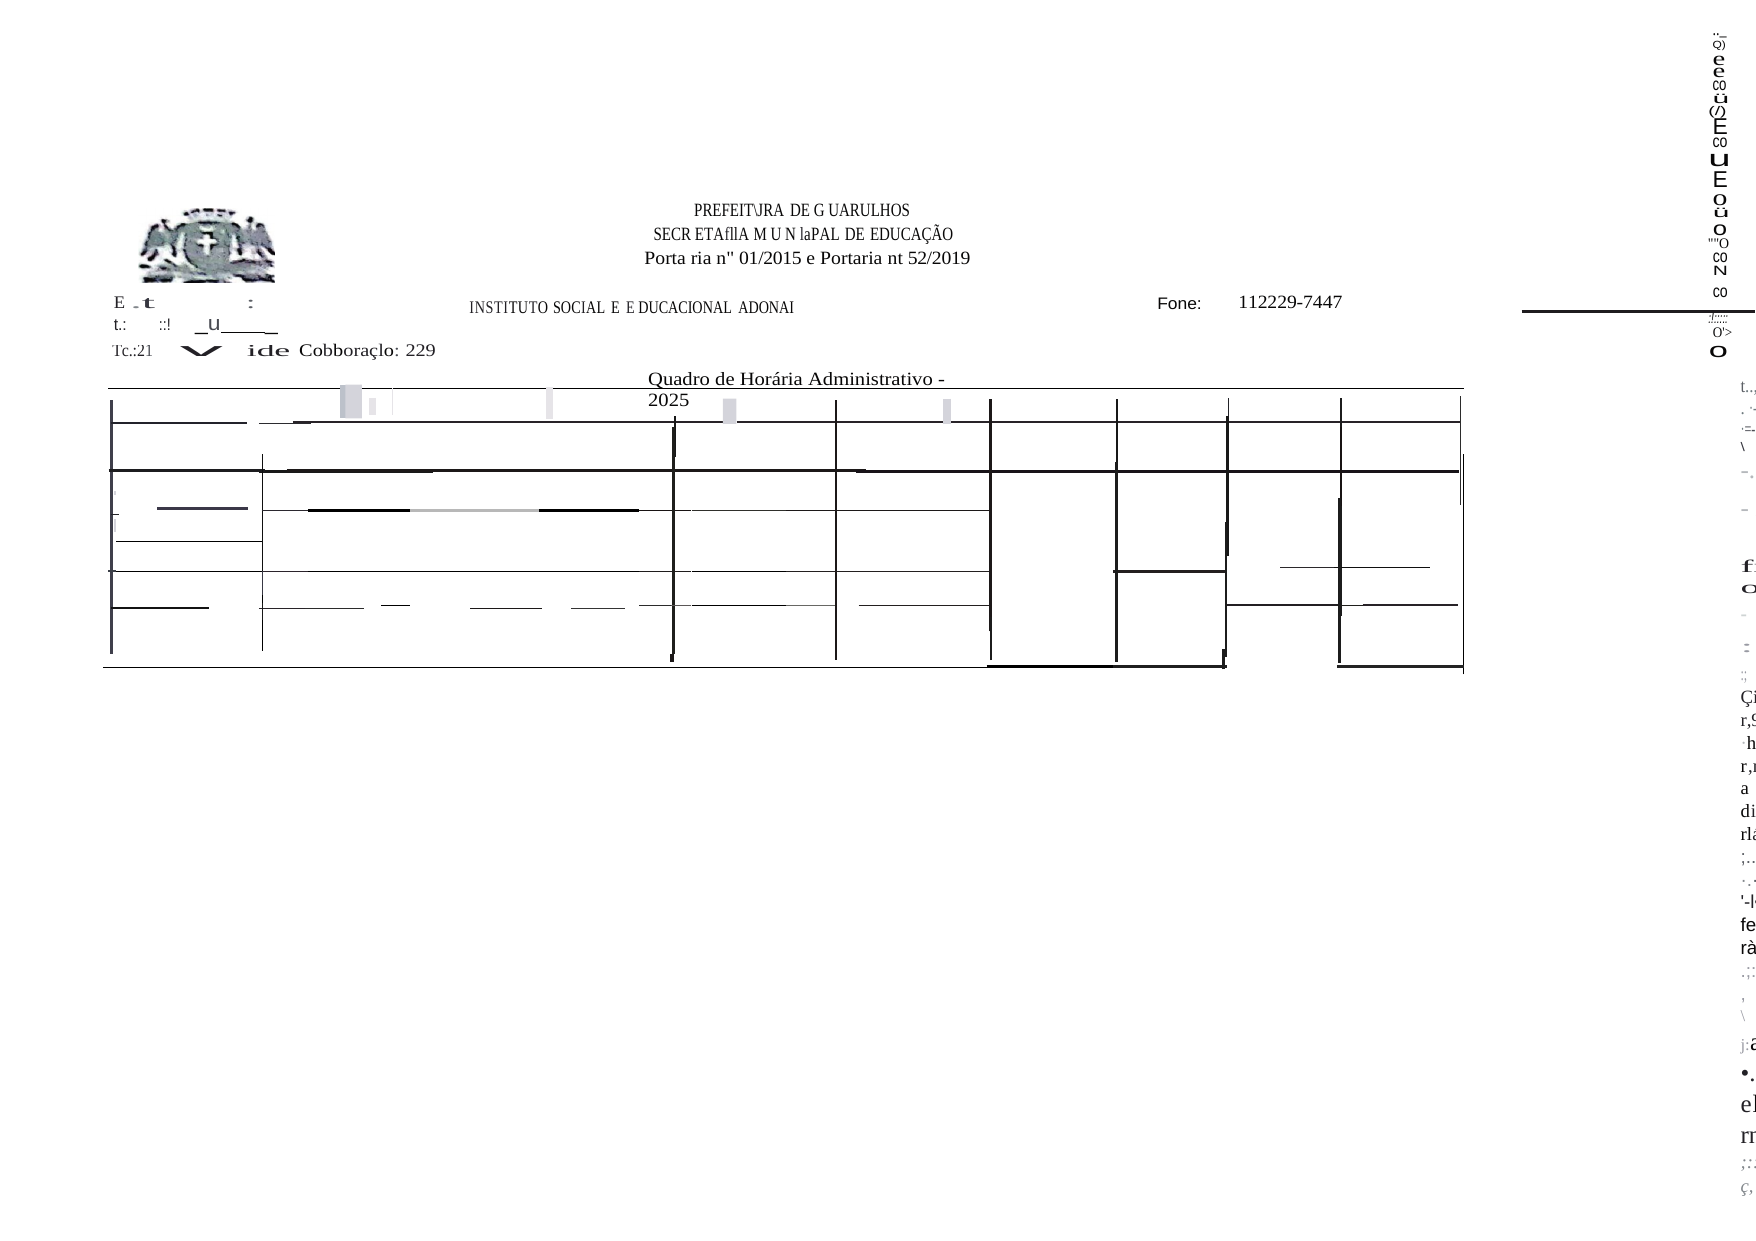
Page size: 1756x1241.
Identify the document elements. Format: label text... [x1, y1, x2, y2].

text co [1713, 251, 1743, 265]
text INSTITUTO SOCIAL E E DUCACIONAL ADONAI [469, 297, 985, 317]
table_header : [182, 284, 279, 313]
text (/) [1708, 106, 1724, 118]
text [1708, 301, 1743, 310]
text ü [1708, 94, 1743, 106]
text Fone: 112229-7447 [1157, 291, 1347, 313]
text N [1713, 265, 1743, 278]
text .._ [1712, 18, 1743, 40]
text (/) [1722, 106, 1743, 118]
text t..,-. ·--·=- \ -.·- ., fio - : :; Çitr,9·hor,rla di rlá ;..;·.· '-l• fefrà:.;:\, \j:a•.felrn ;::ç, 1 _4l fefnl '; r ,·:., - feira . - 61 (i?fr.t .... [1740, 375, 1755, 1199]
text o [1708, 340, 1743, 362]
subtitle ""O [1708, 239, 1743, 251]
text co [1712, 139, 1743, 150]
text Q) [1712, 41, 1743, 50]
table_cell ::! [142, 313, 182, 345]
table_cell t.: [108, 313, 142, 345]
table_cell _u _ [182, 313, 279, 345]
text co [1713, 283, 1743, 301]
text Tc.:21 v ide Cobboraçlo: 229 [112, 338, 439, 360]
text ü [1713, 208, 1743, 220]
text SECR ETAfllA M U N laPAL DE EDUCAÇÃO [653, 223, 985, 244]
subtitle O'> [1713, 326, 1743, 340]
subtitle PREFEIT\JRA DE G UARULHOS [618, 198, 985, 220]
text u [1708, 150, 1743, 171]
text Porta ria n" 01/2015 e Portaria nt 52/2019 [644, 247, 985, 268]
text :!::::: [1708, 313, 1743, 326]
text - 2025 [648, 389, 985, 411]
text o [1712, 191, 1743, 208]
text e e co [1712, 54, 1728, 94]
table_header E .t [108, 284, 182, 313]
text o [1713, 220, 1743, 239]
text Quadro de Horária Administrativo [648, 368, 985, 388]
subtitle E [1712, 118, 1743, 139]
text E [1712, 171, 1743, 191]
